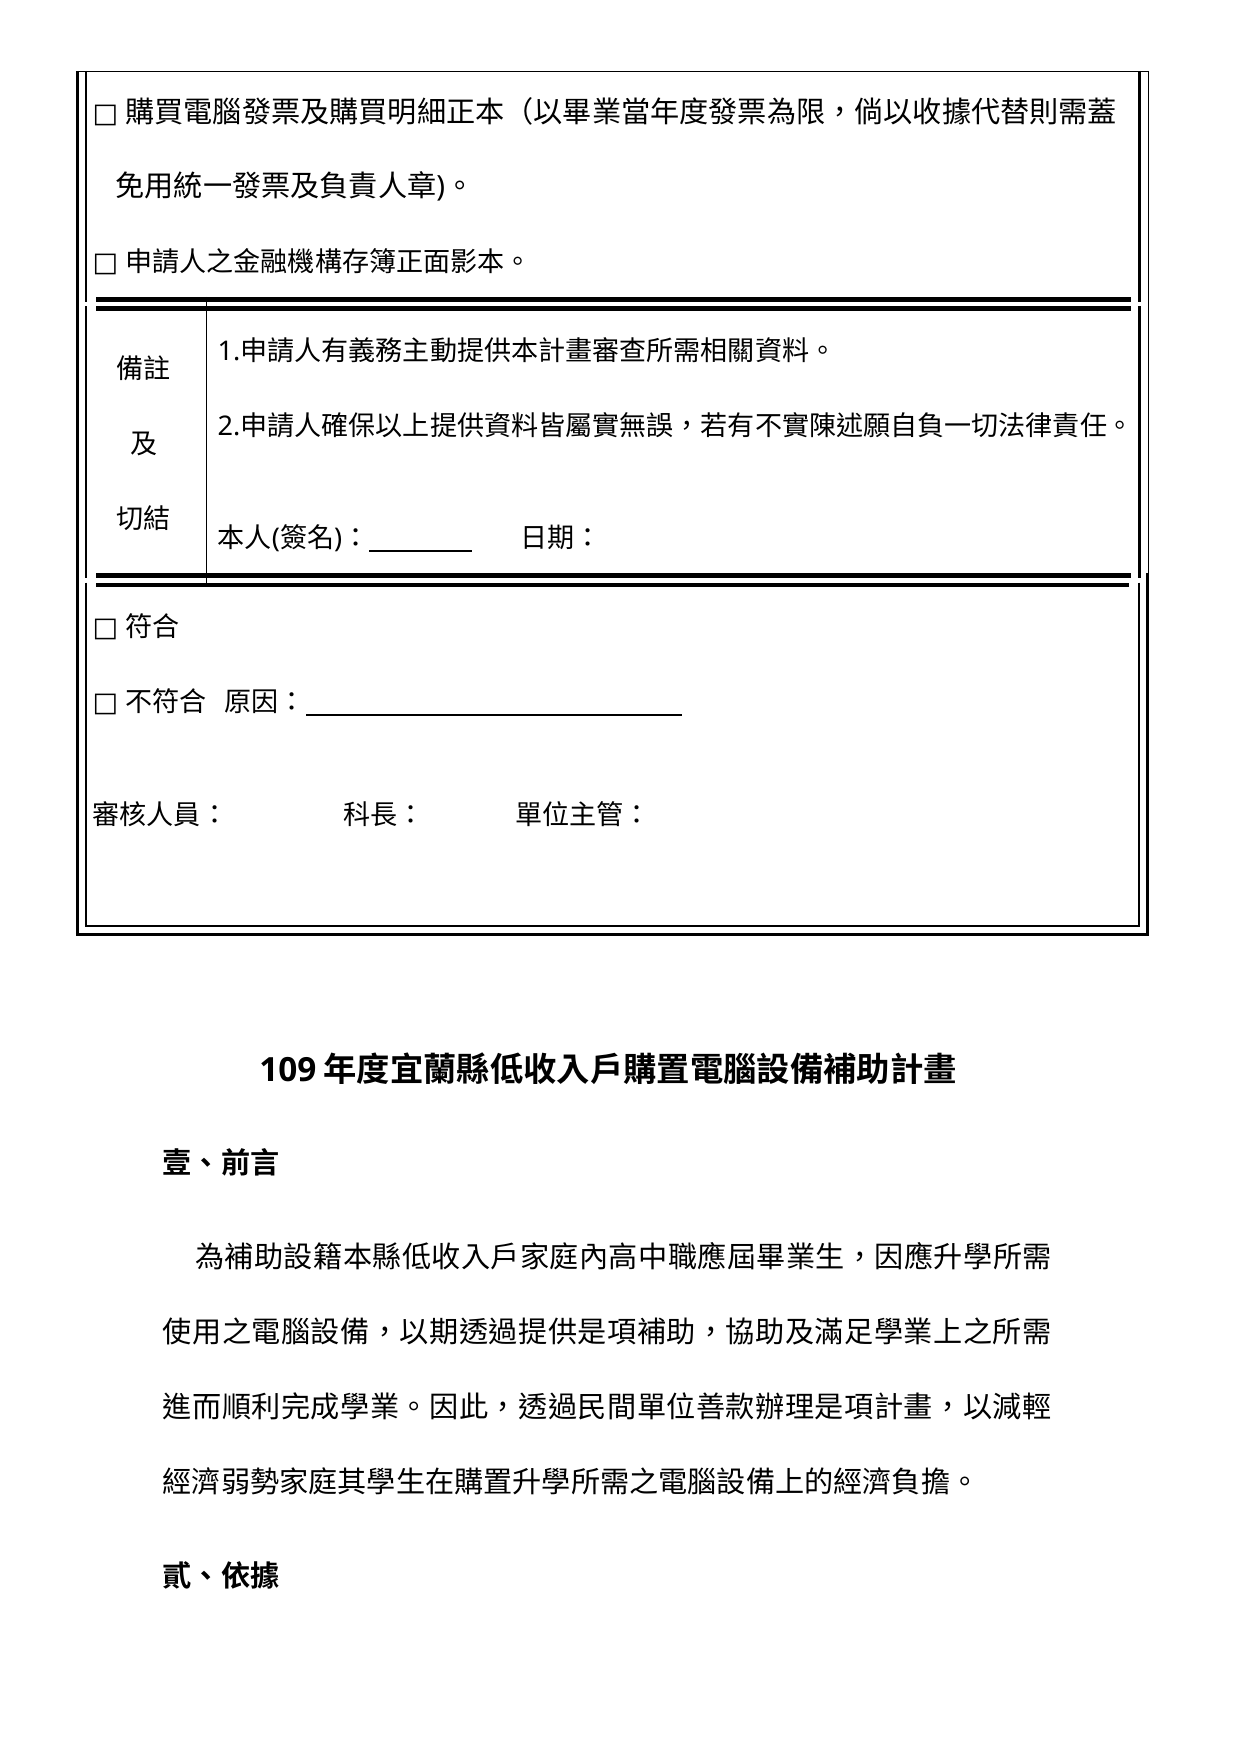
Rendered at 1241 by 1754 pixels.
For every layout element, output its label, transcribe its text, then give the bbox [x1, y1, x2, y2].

table_cell □ 購買電腦發票及購買明細正本（以畢業當年度發票為限，倘以收據代替則需蓋 免用統一發票及負責人章)。 □ 申請人之金融機構存簿正面影本。 [87, 72, 1138, 297]
table_cell 1.申請人有義務主動提供本計畫審查所需相關資料。 2.申請人確保以上提供資料皆屬實無誤，若有不實陳述願自負一切法律責任。 本人(簽名)： 日期： [207, 297, 1144, 573]
text 壹、前言 [162, 1123, 1053, 1198]
table_cell 備註 及 切結 [81, 297, 206, 573]
text 為補助設籍本縣低收入戶家庭內高中職應屆畢業生，因應升學所需使用之電腦設備，以期透過提供是項補助，協助及滿足學業上之所需，進而順利完成學業。因此，透過民間單位善款辦理是項計畫，以減輕經濟弱勢家庭其學生在購置升學所需之電腦設備上的經濟負擔。 [162, 1217, 1053, 1517]
text 109年度宜蘭縣低收入戶購置電腦設備補助計畫 [162, 1029, 1053, 1104]
text 貳、依據 [162, 1536, 1053, 1611]
table_cell □ 符合 □ 不符合 原因： 審核人員： 科長： 單位主管： [81, 573, 1144, 925]
